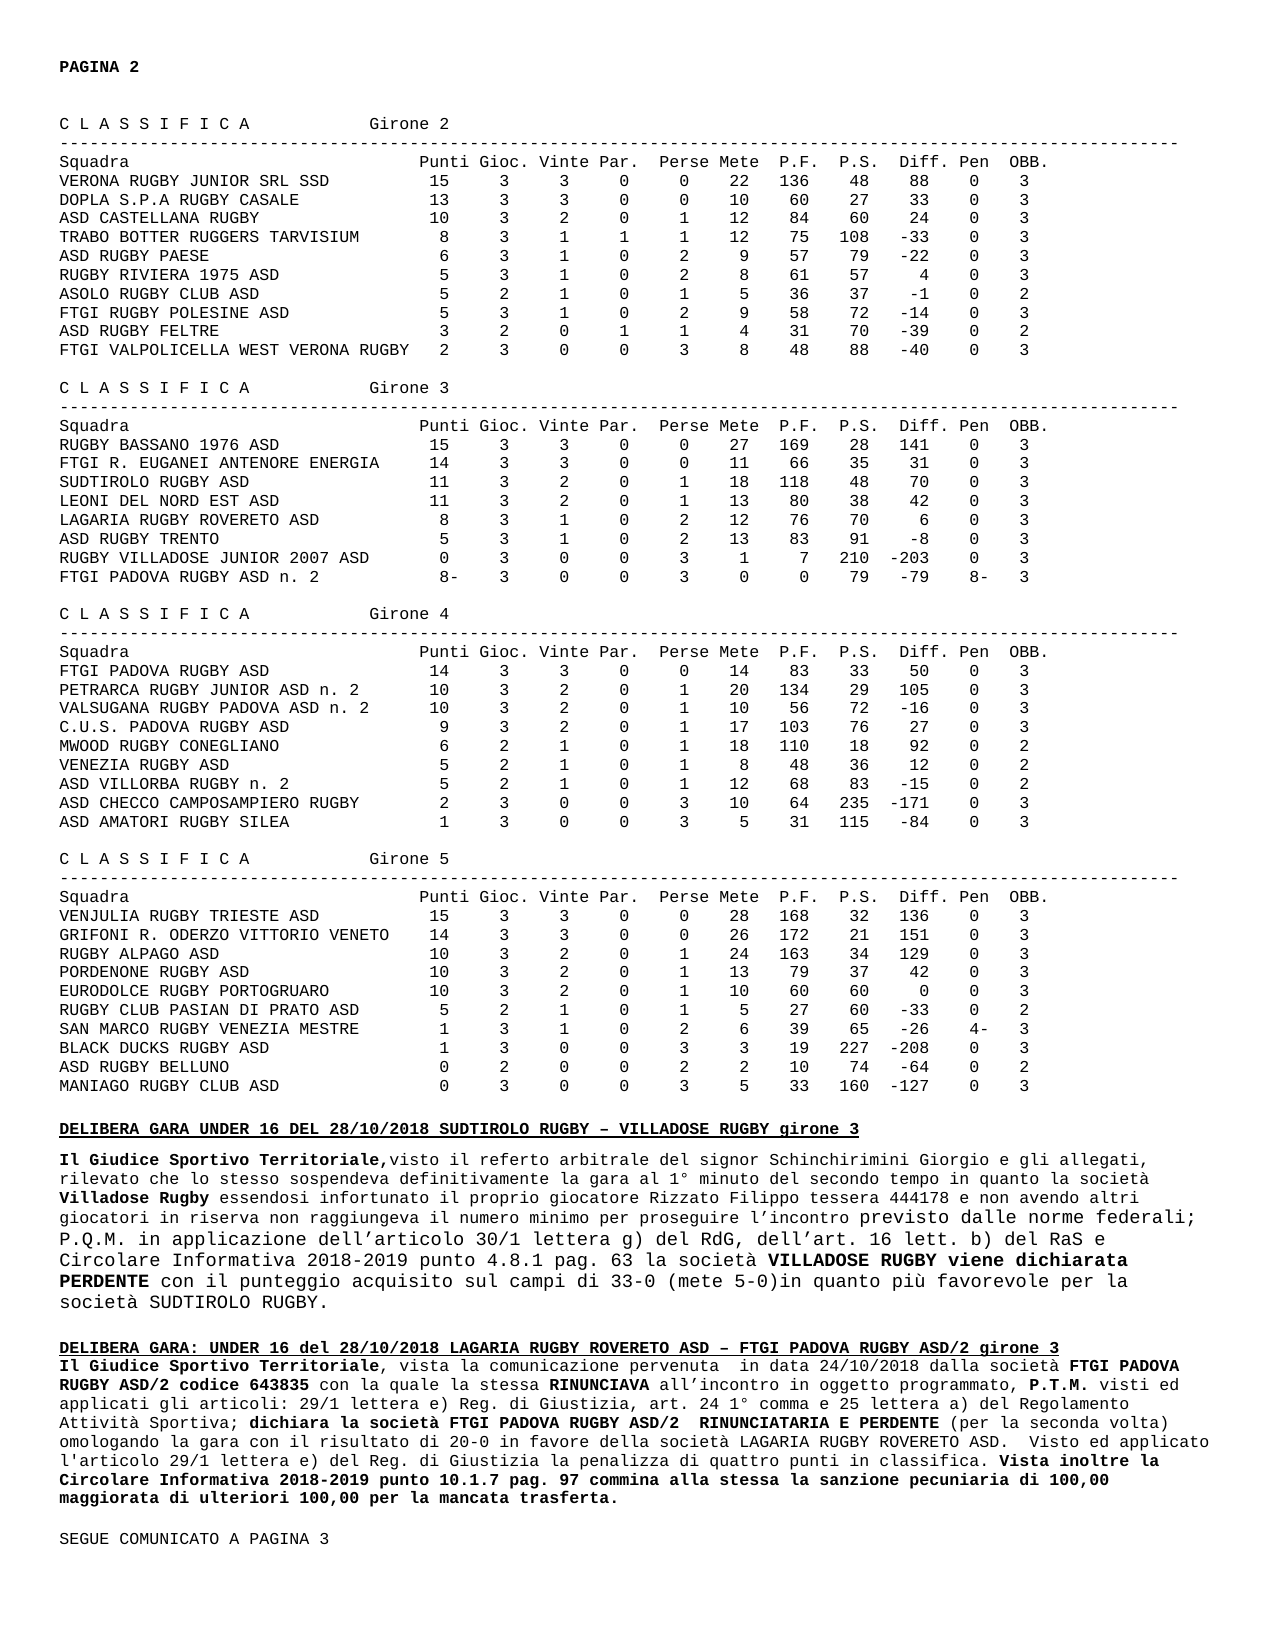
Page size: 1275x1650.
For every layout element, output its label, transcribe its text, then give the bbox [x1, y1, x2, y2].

text RUGBY ALPAGO ASD 10 3 2 0 1 24 163 34 129 0 3 [59, 945, 1216, 964]
text VALSUGANA RUGBY PADOVA ASD n. 2 10 3 2 0 1 10 56 72 -16 0 3 [59, 700, 1216, 719]
text C L A S S I F I C A Girone 5 [59, 851, 1216, 870]
text FTGI R. EUGANEI ANTENORE ENERGIA 14 3 3 0 0 11 66 35 31 0 3 [59, 455, 1216, 474]
text C.U.S. PADOVA RUGBY ASD 9 3 2 0 1 17 103 76 27 0 3 [59, 719, 1216, 738]
text BLACK DUCKS RUGBY ASD 1 3 0 0 3 3 19 227 -208 0 3 [59, 1039, 1216, 1058]
text DELIBERA GARA: UNDER 16 del 28/10/2018 LAGARIA RUGBY ROVERETO ASD – FTGI PADOVA RUGBY ASD/2 girone 3 [59, 1339, 1216, 1358]
text C L A S S I F I C A Girone 2 [59, 116, 1216, 134]
text ASOLO RUGBY CLUB ASD 5 2 1 0 1 5 36 37 -1 0 2 [59, 285, 1216, 304]
text ---------------------------------------------------------------------------------------------------------------- [59, 134, 1216, 153]
text C L A S S I F I C A Girone 3 [59, 379, 1216, 398]
text SUDTIROLO RUGBY ASD 11 3 2 0 1 18 118 48 70 0 3 [59, 474, 1216, 493]
text VERONA RUGBY JUNIOR SRL SSD 15 3 3 0 0 22 136 48 88 0 3 [59, 172, 1216, 191]
text FTGI VALPOLICELLA WEST VERONA RUGBY 2 3 0 0 3 8 48 88 -40 0 3 [59, 342, 1216, 361]
text LAGARIA RUGBY ROVERETO ASD 8 3 1 0 2 12 76 70 6 0 3 [59, 512, 1216, 530]
text RUGBY CLUB PASIAN DI PRATO ASD 5 2 1 0 1 5 27 60 -33 0 2 [59, 1002, 1216, 1021]
text RUGBY BASSANO 1976 ASD 15 3 3 0 0 27 169 28 141 0 3 [59, 436, 1216, 455]
text RUGBY RIVIERA 1975 ASD 5 3 1 0 2 8 61 57 4 0 3 [59, 266, 1216, 285]
text FTGI PADOVA RUGBY ASD n. 2 8- 3 0 0 3 0 0 79 -79 8- 3 [59, 568, 1216, 587]
text Squadra Punti Gioc. Vinte Par. Perse Mete P.F. P.S. Diff. Pen OBB. [59, 643, 1216, 662]
text PAGINA 2 [59, 59, 1216, 78]
text ASD RUGBY FELTRE 3 2 0 1 1 4 31 70 -39 0 2 [59, 323, 1216, 342]
text Squadra Punti Gioc. Vinte Par. Perse Mete P.F. P.S. Diff. Pen OBB. [59, 889, 1216, 907]
text SAN MARCO RUGBY VENEZIA MESTRE 1 3 1 0 2 6 39 65 -26 4- 3 [59, 1021, 1216, 1039]
text PETRARCA RUGBY JUNIOR ASD n. 2 10 3 2 0 1 20 134 29 105 0 3 [59, 681, 1216, 700]
text Squadra Punti Gioc. Vinte Par. Perse Mete P.F. P.S. Diff. Pen OBB. [59, 417, 1216, 436]
text C L A S S I F I C A Girone 4 [59, 606, 1216, 625]
text Squadra Punti Gioc. Vinte Par. Perse Mete P.F. P.S. Diff. Pen OBB. [59, 153, 1216, 172]
text MANIAGO RUGBY CLUB ASD 0 3 0 0 3 5 33 160 -127 0 3 [59, 1077, 1216, 1096]
text ---------------------------------------------------------------------------------------------------------------- [59, 870, 1216, 889]
text EURODOLCE RUGBY PORTOGRUARO 10 3 2 0 1 10 60 60 0 0 3 [59, 983, 1216, 1002]
text ASD RUGBY BELLUNO 0 2 0 0 2 2 10 74 -64 0 2 [59, 1058, 1216, 1077]
text RUGBY VILLADOSE JUNIOR 2007 ASD 0 3 0 0 3 1 7 210 -203 0 3 [59, 549, 1216, 568]
text ASD AMATORI RUGBY SILEA 1 3 0 0 3 5 31 115 -84 0 3 [59, 813, 1216, 832]
text ASD RUGBY TRENTO 5 3 1 0 2 13 83 91 -8 0 3 [59, 530, 1216, 549]
text ASD CASTELLANA RUGBY 10 3 2 0 1 12 84 60 24 0 3 [59, 210, 1216, 229]
text GRIFONI R. ODERZO VITTORIO VENETO 14 3 3 0 0 26 172 21 151 0 3 [59, 926, 1216, 945]
text ASD VILLORBA RUGBY n. 2 5 2 1 0 1 12 68 83 -15 0 2 [59, 776, 1216, 794]
text FTGI RUGBY POLESINE ASD 5 3 1 0 2 9 58 72 -14 0 3 [59, 304, 1216, 323]
text VENEZIA RUGBY ASD 5 2 1 0 1 8 48 36 12 0 2 [59, 757, 1216, 776]
text ---------------------------------------------------------------------------------------------------------------- [59, 398, 1216, 417]
text TRABO BOTTER RUGGERS TARVISIUM 8 3 1 1 1 12 75 108 -33 0 3 [59, 229, 1216, 248]
text PORDENONE RUGBY ASD 10 3 2 0 1 13 79 37 42 0 3 [59, 964, 1216, 983]
text Il Giudice Sportivo Territoriale,visto il referto arbitrale del signor Schinchirimini Giorgio e gli allegati, rilevato che lo stesso sospendeva definitivamente la gara al 1° minuto del secondo tempo in quanto la società Villadose Rugby essendosi infortunato il proprio giocatore Rizzato Filippo tessera 444178 e non avendo altri giocatori in riserva non raggiungeva il numero minimo per proseguire l’incontro previsto dalle norme federali; P.Q.M. in applicazione dell’articolo 30/1 lettera g) del RdG, dell’art. 16 lett. b) del RaS e Circolare Informativa 2018-2019 punto 4.8.1 pag. 63 la società VILLADOSE RUGBY viene dichiarata PERDENTE con il punteggio acquisito sul campi di 33-0 (mete 5-0)in quanto più favorevole per la società SUDTIROLO RUGBY. [59, 1152, 1216, 1314]
text SEGUE COMUNICATO A PAGINA 3 [59, 1530, 1216, 1549]
text FTGI PADOVA RUGBY ASD 14 3 3 0 0 14 83 33 50 0 3 [59, 662, 1216, 681]
text DOPLA S.P.A RUGBY CASALE 13 3 3 0 0 10 60 27 33 0 3 [59, 191, 1216, 210]
text LEONI DEL NORD EST ASD 11 3 2 0 1 13 80 38 42 0 3 [59, 493, 1216, 512]
text VENJULIA RUGBY TRIESTE ASD 15 3 3 0 0 28 168 32 136 0 3 [59, 907, 1216, 926]
text MWOOD RUGBY CONEGLIANO 6 2 1 0 1 18 110 18 92 0 2 [59, 738, 1216, 757]
text ASD RUGBY PAESE 6 3 1 0 2 9 57 79 -22 0 3 [59, 248, 1216, 266]
text ---------------------------------------------------------------------------------------------------------------- [59, 625, 1216, 643]
text ASD CHECCO CAMPOSAMPIERO RUGBY 2 3 0 0 3 10 64 235 -171 0 3 [59, 794, 1216, 813]
text Il Giudice Sportivo Territoriale, vista la comunicazione pervenuta in data 24/10/2018 dalla società FTGI PADOVA RUGBY ASD/2 codice 643835 con la quale la stessa RINUNCIAVA all’incontro in oggetto programmato, P.T.M. visti ed applicati gli articoli: 29/1 lettera e) Reg. di Giustizia, art. 24 1° comma e 25 lettera a) del Regolamento Attività Sportiva; dichiara la società FTGI PADOVA RUGBY ASD/2 RINUNCIATARIA E PERDENTE (per la seconda volta) omologando la gara con il risultato di 20-0 in favore della società LAGARIA RUGBY ROVERETO ASD. Visto ed applicato l'articolo 29/1 lettera e) del Reg. di Giustizia la penalizza di quattro punti in classifica. Vista inoltre la Circolare Informativa 2018-2019 punto 10.1.7 pag. 97 commina alla stessa la sanzione pecuniaria di 100,00 maggiorata di ulteriori 100,00 per la mancata trasferta. [59, 1358, 1216, 1509]
text DELIBERA GARA UNDER 16 DEL 28/10/2018 SUDTIROLO RUGBY – VILLADOSE RUGBY girone 3 [59, 1121, 1216, 1140]
